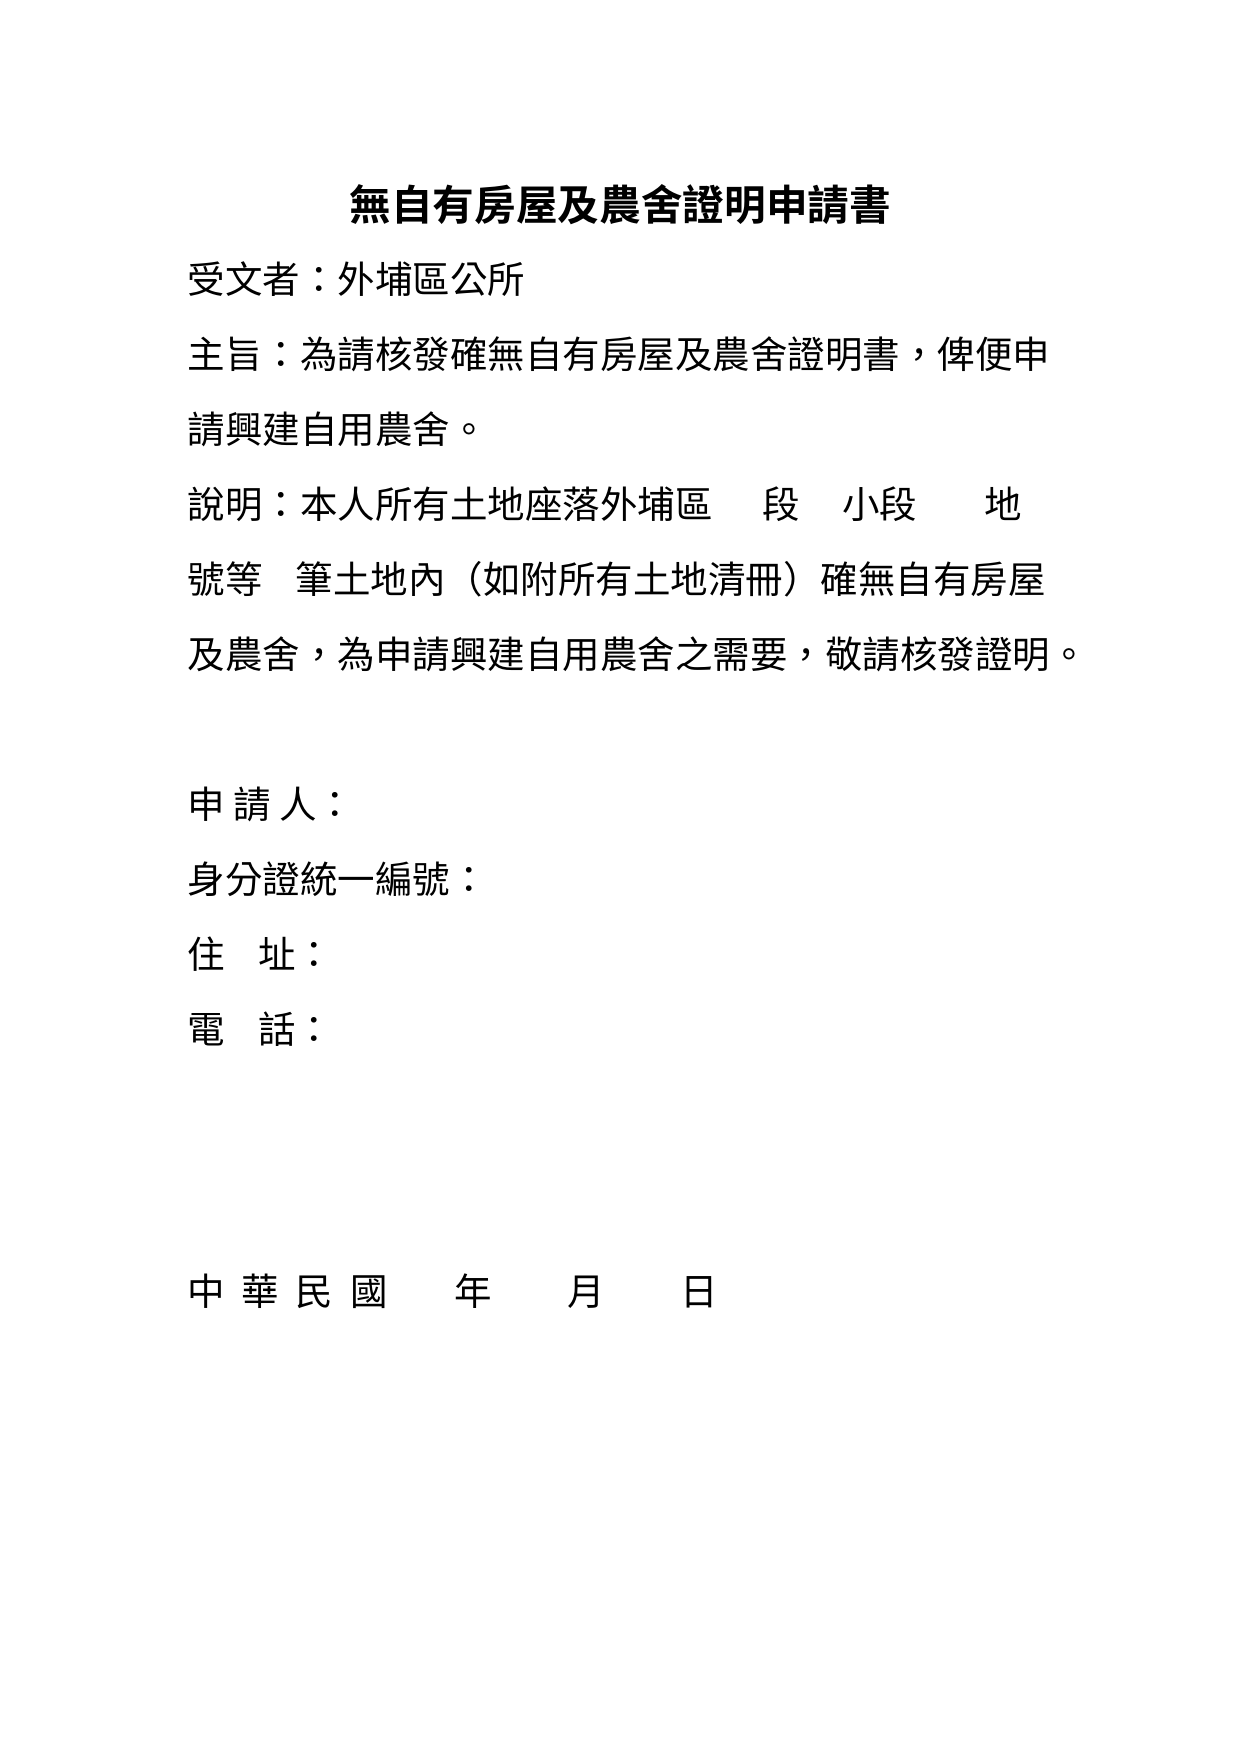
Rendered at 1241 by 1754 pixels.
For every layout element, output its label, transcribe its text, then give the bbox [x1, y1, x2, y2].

text 身分證統一編號： [187, 839, 1053, 914]
text 住 址： [187, 914, 1053, 989]
text 申 請 人： [187, 764, 1053, 839]
text 說明：本人所有土地座落外埔區 段 小段 地號等 筆土地內（如附所有土地清冊）確無自有房屋及農舍，為申請興建自用農舍之需要，敬請核發證明。 [187, 464, 1053, 689]
text 電 話： [187, 989, 1053, 1064]
text 無自有房屋及農舍證明申請書 [187, 164, 1053, 239]
text 受文者：外埔區公所 [187, 239, 1053, 314]
text 中 華 民 國 年 月 日 [187, 1252, 1053, 1327]
text 主旨：為請核發確無自有房屋及農舍證明書，俾便申請興建自用農舍。 [187, 314, 1053, 464]
